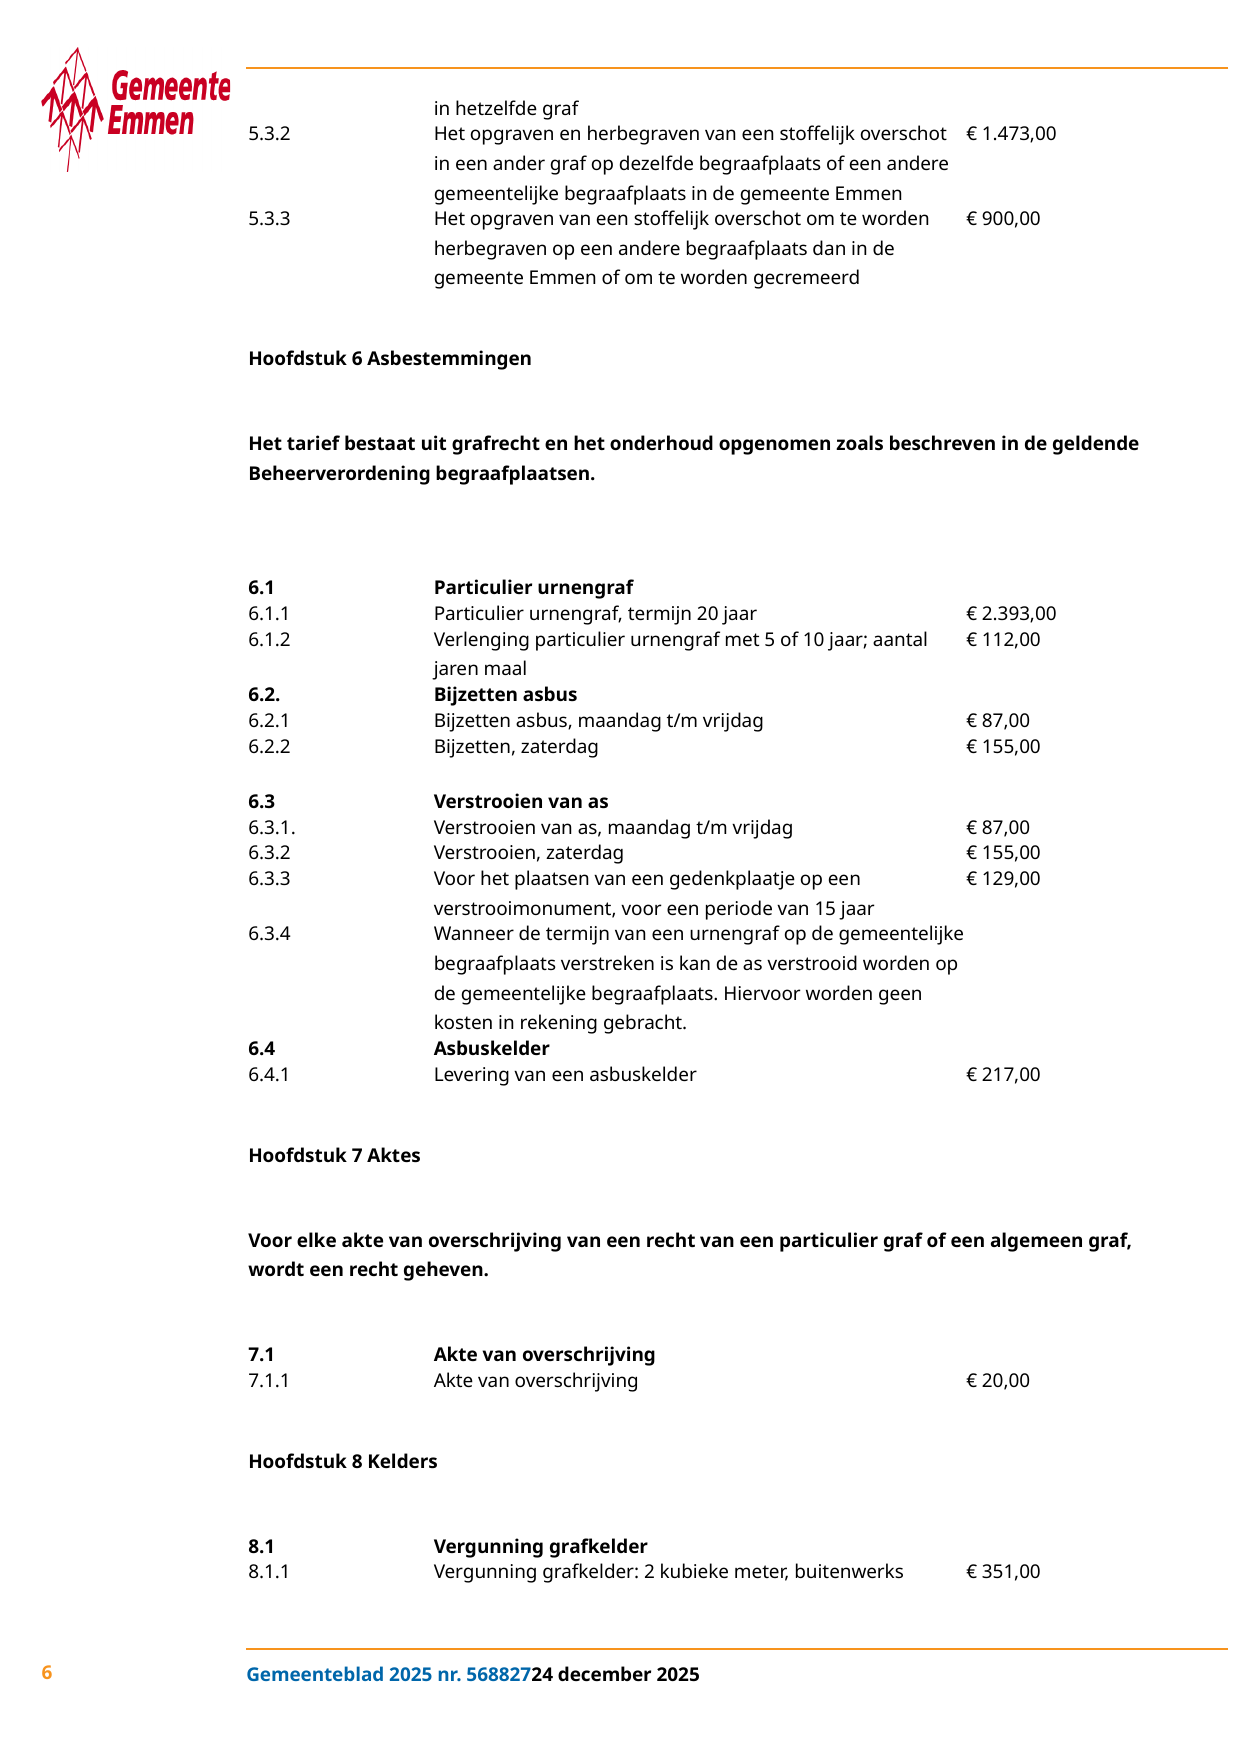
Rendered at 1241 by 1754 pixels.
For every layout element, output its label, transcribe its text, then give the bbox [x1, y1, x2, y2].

table_cell 6.2. [248, 681, 433, 707]
picture [41, 47, 231, 172]
table_cell [966, 681, 1152, 707]
table_cell [248, 290, 433, 346]
table_cell [966, 1087, 1152, 1142]
table_cell 6.3.4 [248, 921, 433, 1035]
table_cell 6.1.2 [248, 626, 433, 681]
table_cell € 351,00 [966, 1559, 1152, 1584]
table_cell 6.4.1 [248, 1061, 433, 1087]
table_cell € 87,00 [966, 707, 1152, 733]
table_cell Voor elke akte van overschrijving van een recht van een particulier graf of een algemeen graf, wordt een recht geheven. [248, 1227, 1152, 1341]
table_cell 6.4 [248, 1035, 433, 1061]
table_cell [434, 1393, 966, 1448]
table_cell [966, 290, 1152, 346]
table_cell [966, 1035, 1152, 1061]
table_cell Bijzetten, zaterdag [434, 733, 966, 788]
table_cell [966, 1448, 1152, 1533]
table_cell [966, 921, 1152, 1035]
table_cell € 20,00 [966, 1367, 1152, 1393]
table_cell Verstrooien van as, maandag t/m vrijdag [434, 814, 966, 839]
table_cell € 112,00 [966, 626, 1152, 681]
table_cell Asbuskelder [434, 1035, 966, 1061]
table_cell 7.1 [248, 1341, 433, 1367]
table_cell [966, 788, 1152, 814]
table_cell € 129,00 [966, 865, 1152, 921]
table_cell € 2.393,00 [966, 600, 1152, 626]
table_cell Particulier urnengraf, termijn 20 jaar [434, 600, 966, 626]
table_cell Akte van overschrijving [434, 1367, 966, 1393]
table_cell € 900,00 [966, 205, 1152, 290]
table_cell in hetzelfde graf [434, 95, 966, 121]
table_cell 8.1.1 [248, 1559, 433, 1584]
table_cell Voor het plaatsen van een gedenkplaatje op een verstrooimonument, voor een periode van 15 jaar [434, 865, 966, 921]
table_cell [248, 1087, 433, 1142]
table_cell Hoofdstuk 7 Aktes [248, 1142, 966, 1227]
table_cell [966, 1393, 1152, 1448]
table_cell Verstrooien van as [434, 788, 966, 814]
table_cell Wanneer de termijn van een urnengraf op de gemeentelijke begraafplaats verstreken is kan de as verstrooid worden op de gemeentelijke begraafplaats. Hiervoor worden geen kosten in rekening gebracht. [434, 921, 966, 1035]
table_cell € 217,00 [966, 1061, 1152, 1087]
table_cell 6.2.1 [248, 707, 433, 733]
table_cell Verstrooien, zaterdag [434, 840, 966, 865]
table_cell [248, 1393, 433, 1448]
table_cell € 155,00 [966, 840, 1152, 865]
table_cell Het tarief bestaat uit grafrecht en het onderhoud opgenomen zoals beschreven in de geldende Beheerverordening begraafplaatsen. [248, 431, 1152, 574]
table_cell Het opgraven van een stoffelijk overschot om te worden herbegraven op een andere begraafplaats dan in de gemeente Emmen of om te worden gecremeerd [434, 205, 966, 290]
table_cell Verlenging particulier urnengraf met 5 of 10 jaar; aantal jaren maal [434, 626, 966, 681]
table_cell Hoofdstuk 6 Asbestemmingen [248, 346, 966, 431]
table_cell 6.3.1. [248, 814, 433, 839]
table_cell € 1.473,00 [966, 121, 1152, 205]
table_cell Hoofdstuk 8 Kelders [248, 1448, 966, 1533]
table_cell [966, 95, 1152, 121]
table_cell Vergunning grafkelder: 2 kubieke meter, buitenwerks [434, 1559, 966, 1584]
table_cell Levering van een asbuskelder [434, 1061, 966, 1087]
table_cell 5.3.3 [248, 205, 433, 290]
table_cell 6.3.2 [248, 840, 433, 865]
table_cell Akte van overschrijving [434, 1341, 966, 1367]
table_cell Vergunning grafkelder [434, 1533, 966, 1559]
table_cell [434, 1087, 966, 1142]
table_cell 6.1.1 [248, 600, 433, 626]
table_cell 8.1 [248, 1533, 433, 1559]
table_cell 6.2.2 [248, 733, 433, 788]
table_cell Het opgraven en herbegraven van een stoffelijk overschot in een ander graf op dezelfde begraafplaats of een andere gemeentelijke begraafplaats in de gemeente Emmen [434, 121, 966, 205]
table_cell [966, 575, 1152, 600]
table_cell € 155,00 [966, 733, 1152, 788]
table_cell Bijzetten asbus [434, 681, 966, 707]
table_cell [966, 346, 1152, 431]
table_cell 7.1.1 [248, 1367, 433, 1393]
table_cell € 87,00 [966, 814, 1152, 839]
table_cell 6.1 [248, 575, 433, 600]
table_cell [966, 1533, 1152, 1559]
table_cell [434, 290, 966, 346]
table_cell 6.3.3 [248, 865, 433, 921]
table_cell 5.3.2 [248, 121, 433, 205]
table_cell [966, 1341, 1152, 1367]
table_cell [966, 1142, 1152, 1227]
table_cell Bijzetten asbus, maandag t/m vrijdag [434, 707, 966, 733]
table_cell 6.3 [248, 788, 433, 814]
table_cell [248, 95, 433, 121]
table_cell Particulier urnengraf [434, 575, 966, 600]
